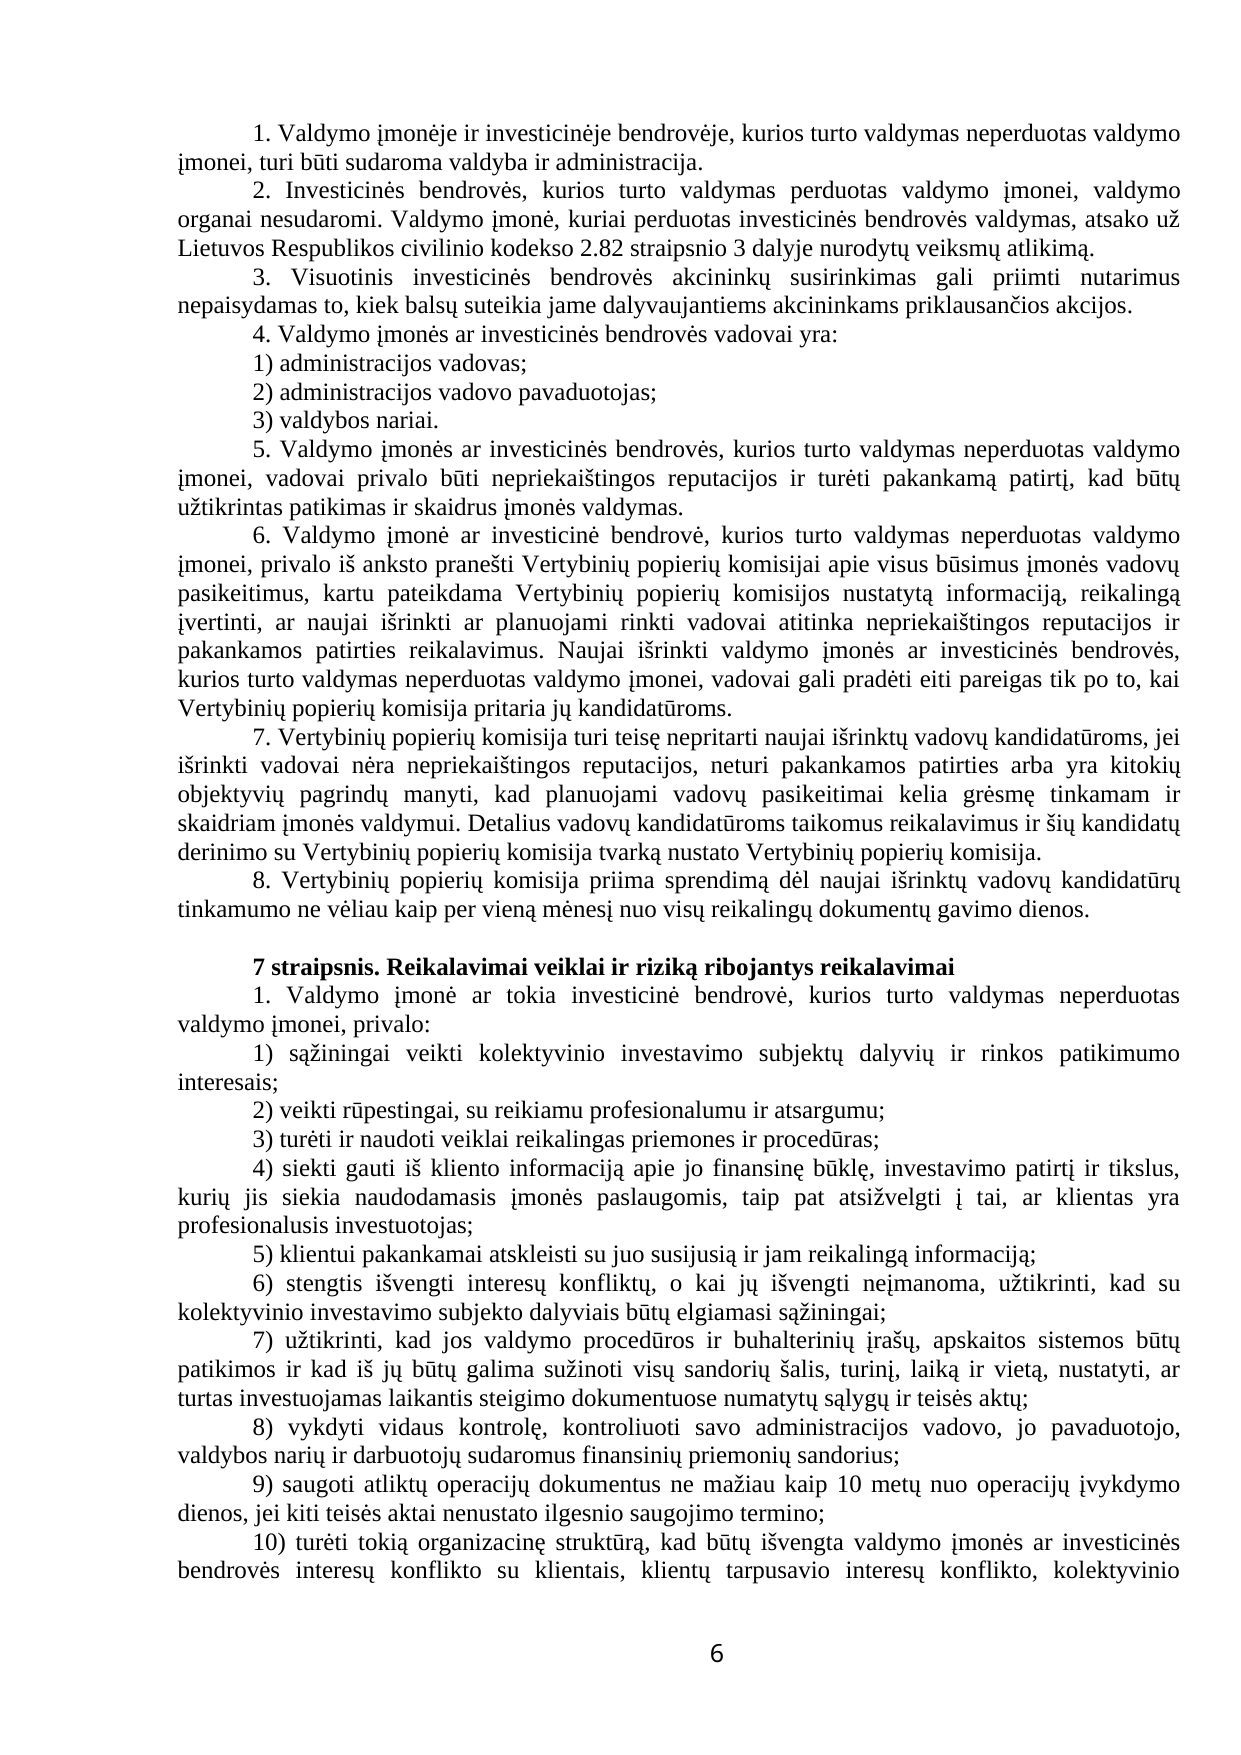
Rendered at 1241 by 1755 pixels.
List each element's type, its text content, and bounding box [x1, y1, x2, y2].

text 7 straipsnis. Reikalavimai veiklai ir riziką ribojantys reikalavimai [177, 952, 1181, 981]
text 1) sąžiningai veikti kolektyvinio investavimo subjektų dalyvių ir rinkos patikimumo interesais; [177, 1038, 1181, 1096]
text 1. Valdymo įmonė ar tokia investicinė bendrovė, kurios turto valdymas neperduotas valdymo įmonei, privalo: [177, 981, 1181, 1038]
text 2) administracijos vadovo pavaduotojas; [177, 377, 1181, 406]
text 7. Vertybinių popierių komisija turi teisę nepritarti naujai išrinktų vadovų kandidatūroms, jei išrinkti vadovai nėra nepriekaištingos reputacijos, neturi pakankamos patirties arba yra kitokių objektyvių pagrindų manyti, kad planuojami vadovų pasikeitimai kelia grėsmę tinkamam ir skaidriam įmonės valdymui. Detalius vadovų kandidatūroms taikomus reikalavimus ir šių kandidatų derinimo su Vertybinių popierių komisija tvarką nustato Vertybinių popierių komisija. [177, 722, 1181, 866]
text 5) klientui pakankamai atskleisti su juo susijusią ir jam reikalingą informaciją; [177, 1239, 1181, 1268]
text 2. Investicinės bendrovės, kurios turto valdymas perduotas valdymo įmonei, valdymo organai nesudaromi. Valdymo įmonė, kuriai perduotas investicinės bendrovės valdymas, atsako už Lietuvos Respublikos civilinio kodekso 2.82 straipsnio 3 dalyje nurodytų veiksmų atlikimą. [177, 176, 1181, 262]
text 1. Valdymo įmonėje ir investicinėje bendrovėje, kurios turto valdymas neperduotas valdymo įmonei, turi būti sudaroma valdyba ir administracija. [177, 118, 1181, 176]
text 7) užtikrinti, kad jos valdymo procedūros ir buhalterinių įrašų, apskaitos sistemos būtų patikimos ir kad iš jų būtų galima sužinoti visų sandorių šalis, turinį, laiką ir vietą, nustatyti, ar turtas investuojamas laikantis steigimo dokumentuose numatytų sąlygų ir teisės aktų; [177, 1326, 1181, 1412]
text 3) valdybos nariai. [177, 406, 1181, 434]
text 2) veikti rūpestingai, su reikiamu profesionalumu ir atsargumu; [177, 1096, 1181, 1124]
text 9) saugoti atliktų operacijų dokumentus ne mažiau kaip 10 metų nuo operacijų įvykdymo dienos, jei kiti teisės aktai nenustato ilgesnio saugojimo termino; [177, 1469, 1181, 1527]
text 3. Visuotinis investicinės bendrovės akcininkų susirinkimas gali priimti nutarimus nepaisydamas to, kiek balsų suteikia jame dalyvaujantiems akcininkams priklausančios akcijos. [177, 262, 1181, 319]
text 3) turėti ir naudoti veiklai reikalingas priemones ir procedūras; [177, 1124, 1181, 1153]
text 5. Valdymo įmonės ar investicinės bendrovės, kurios turto valdymas neperduotas valdymo įmonei, vadovai privalo būti nepriekaištingos reputacijos ir turėti pakankamą patirtį, kad būtų užtikrintas patikimas ir skaidrus įmonės valdymas. [177, 434, 1181, 521]
text 10) turėti tokią organizacinę struktūrą, kad būtų išvengta valdymo įmonės ar investicinės bendrovės interesų konflikto su klientais, klientų tarpusavio interesų konflikto, kolektyvinio [177, 1527, 1181, 1584]
text 6. Valdymo įmonė ar investicinė bendrovė, kurios turto valdymas neperduotas valdymo įmonei, privalo iš anksto pranešti Vertybinių popierių komisijai apie visus būsimus įmonės vadovų pasikeitimus, kartu pateikdama Vertybinių popierių komisijos nustatytą informaciją, reikalingą įvertinti, ar naujai išrinkti ar planuojami rinkti vadovai atitinka nepriekaištingos reputacijos ir pakankamos patirties reikalavimus. Naujai išrinkti valdymo įmonės ar investicinės bendrovės, kurios turto valdymas neperduotas valdymo įmonei, vadovai gali pradėti eiti pareigas tik po to, kai Vertybinių popierių komisija pritaria jų kandidatūroms. [177, 521, 1181, 722]
text 6) stengtis išvengti interesų konfliktų, o kai jų išvengti neįmanoma, užtikrinti, kad su kolektyvinio investavimo subjekto dalyviais būtų elgiamasi sąžiningai; [177, 1268, 1181, 1326]
text 8) vykdyti vidaus kontrolę, kontroliuoti savo administracijos vadovo, jo pavaduotojo, valdybos narių ir darbuotojų sudaromus finansinių priemonių sandorius; [177, 1412, 1181, 1469]
text 4. Valdymo įmonės ar investicinės bendrovės vadovai yra: [177, 319, 1181, 348]
text 4) siekti gauti iš kliento informaciją apie jo finansinę būklę, investavimo patirtį ir tikslus, kurių jis siekia naudodamasis įmonės paslaugomis, taip pat atsižvelgti į tai, ar klientas yra profesionalusis investuotojas; [177, 1153, 1181, 1239]
text 8. Vertybinių popierių komisija priima sprendimą dėl naujai išrinktų vadovų kandidatūrų tinkamumo ne vėliau kaip per vieną mėnesį nuo visų reikalingų dokumentų gavimo dienos. [177, 866, 1181, 923]
text 1) administracijos vadovas; [177, 348, 1181, 377]
